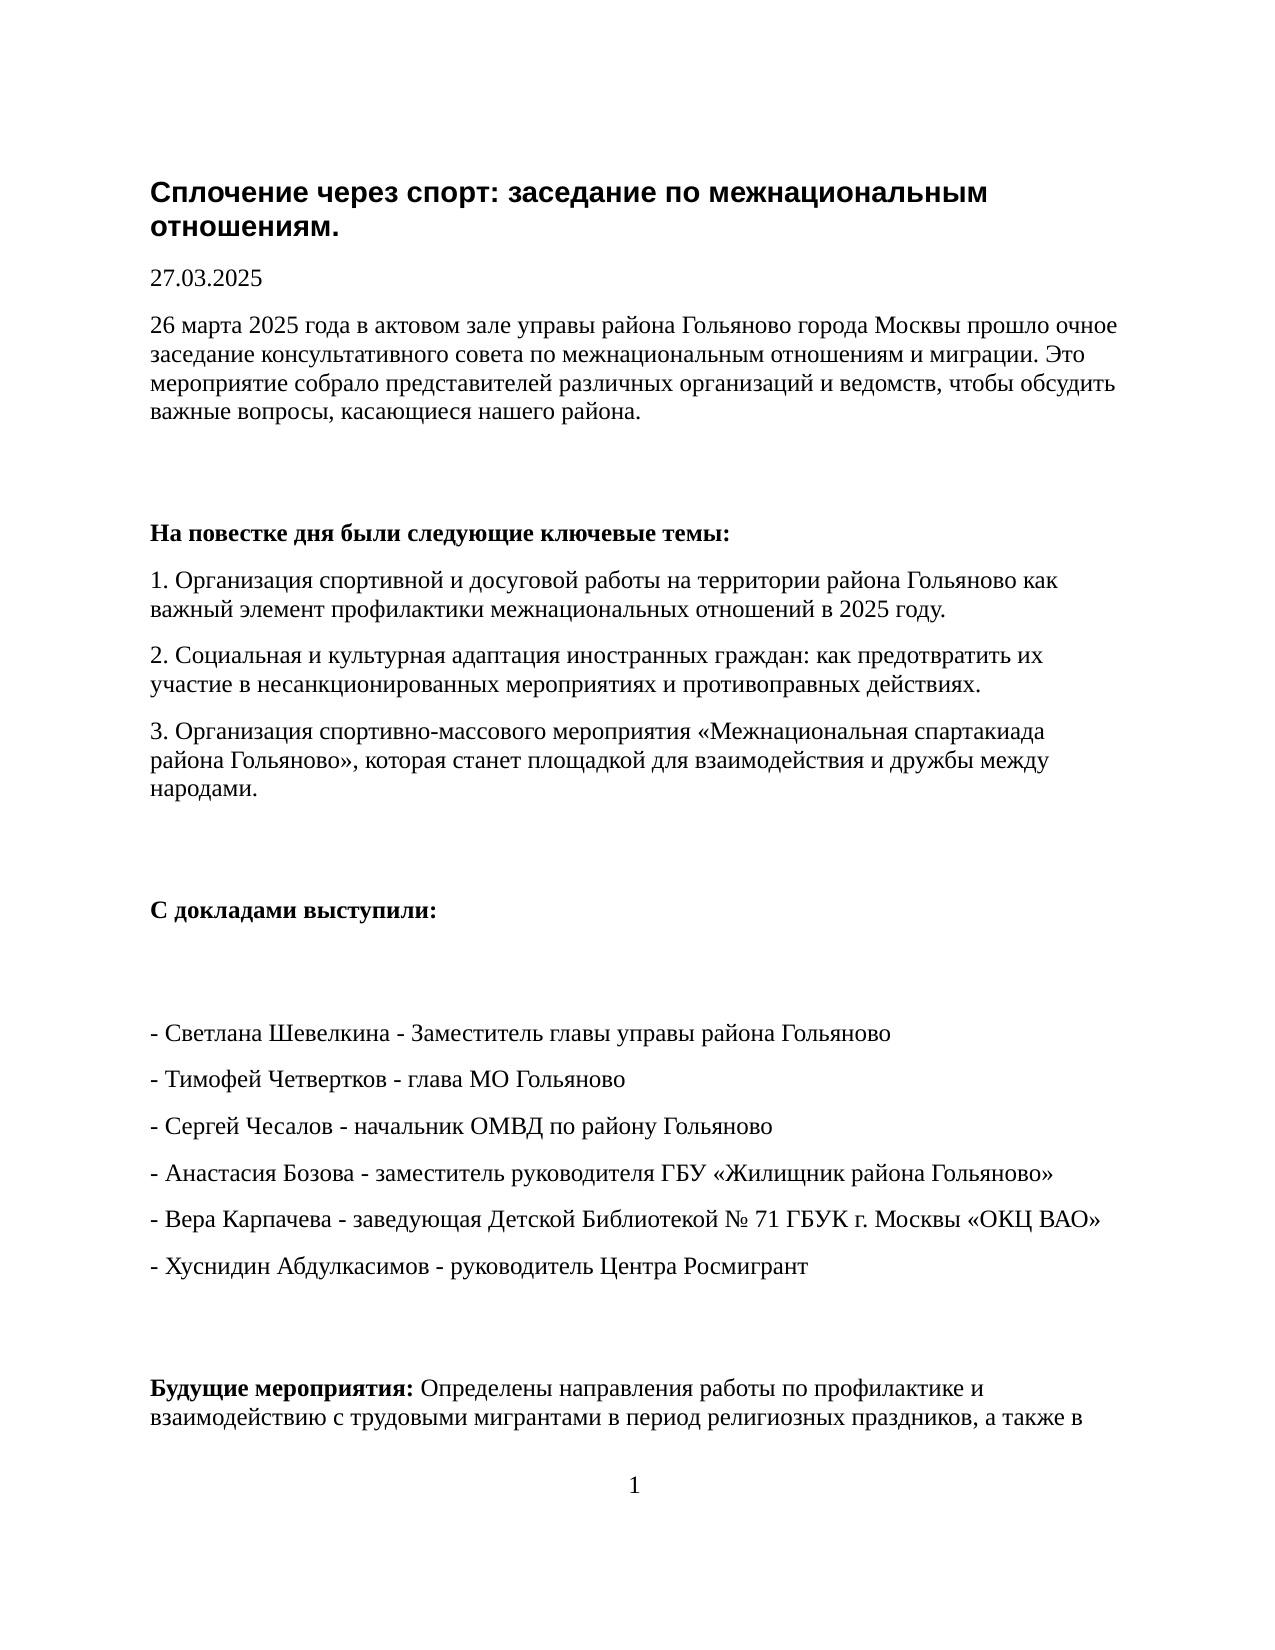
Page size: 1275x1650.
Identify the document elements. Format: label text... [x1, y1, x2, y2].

text - Хуснидин Абдулкасимов - руководитель Центра Росмигрант [150, 1251, 1125, 1280]
text 26 марта 2025 года в актовом зале управы района Гольяново города Москвы прошло очное заседание консультативного совета по межнациональным отношениям и миграции. Это мероприятие собрало представителей различных организаций и ведомств, чтобы обсудить важные вопросы, касающиеся нашего района. [150, 310, 1125, 425]
text - Вера Карпачева - заведующая Детской Библиотекой № 71 ГБУК г. Москвы «ОКЦ ВАО» [150, 1204, 1125, 1233]
text - Сергей Чесалов - начальник ОМВД по району Гольяново [150, 1111, 1125, 1140]
text 1. Организация спортивной и досуговой работы на территории района Гольяново как важный элемент профилактики межнациональных отношений в 2025 году. [150, 565, 1125, 623]
text 3. Организация спортивно-массового мероприятия «Межнациональная спартакиада района Гольяново», которая станет площадкой для взаимодействия и дружбы между народами. [150, 716, 1125, 802]
text Будущие мероприятия: Определены направления работы по профилактике и взаимодействию с трудовыми мигрантами в период религиозных праздников, а также в [150, 1373, 1125, 1431]
text С докладами выступили: [150, 896, 1125, 924]
text На повестке дня были следующие ключевые темы: [150, 518, 1125, 547]
text - Анастасия Бозова - заместитель руководителя ГБУ «Жилищник района Гольяново» [150, 1158, 1125, 1186]
text 2. Социальная и культурная адаптация иностранных граждан: как предотвратить их участие в несанкционированных мероприятиях и противоправных действиях. [150, 641, 1125, 698]
text - Тимофей Четвертков - глава МО Гольяново [150, 1064, 1125, 1093]
subtitle Сплочение через спорт: заседание по межнациональным отношениям. [150, 175, 1125, 242]
text - Светлана Шевелкина - Заместитель главы управы района Гольяново [150, 1018, 1125, 1046]
text 27.03.2025 [150, 263, 1125, 292]
